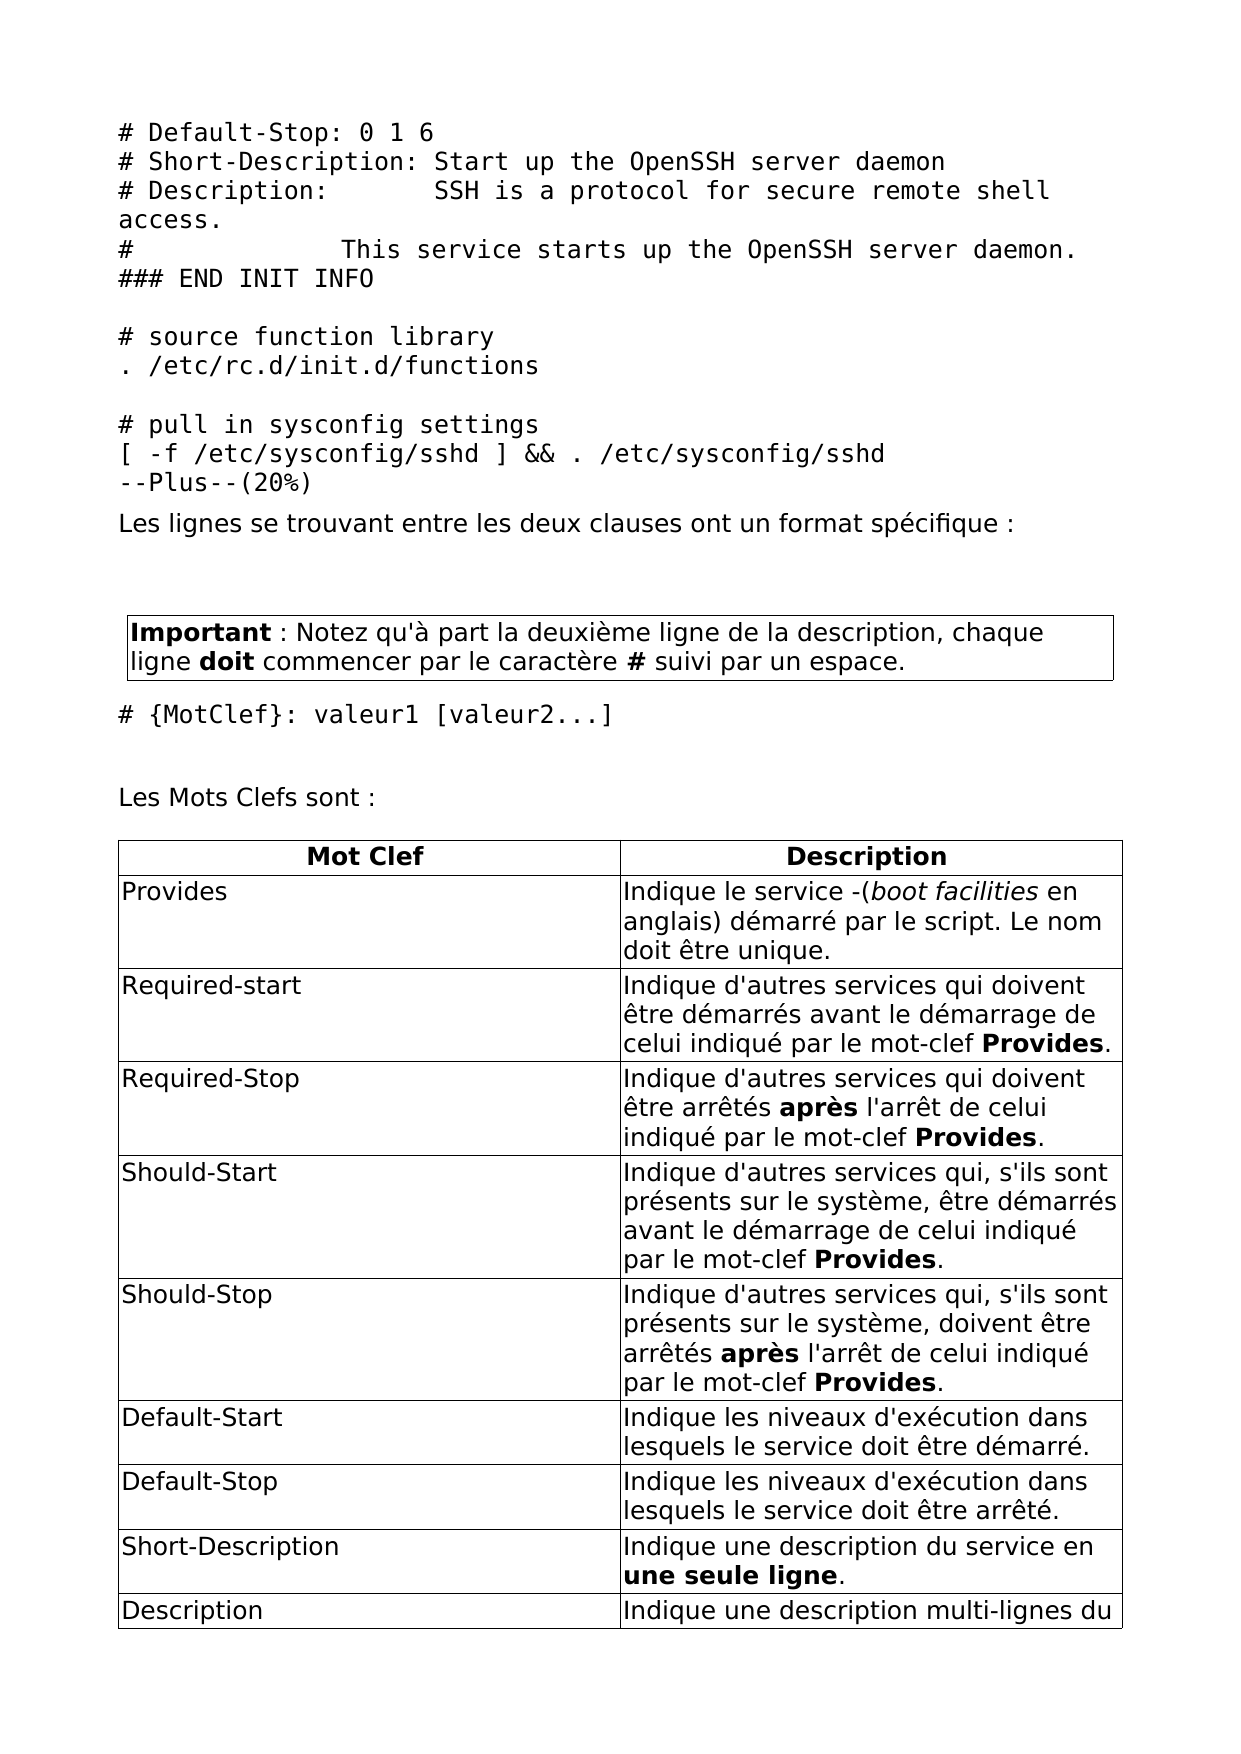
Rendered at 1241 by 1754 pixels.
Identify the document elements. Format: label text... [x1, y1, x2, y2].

table_cell Indique les niveaux d'exécution dans lesquels le service doit être démarré. [621, 1401, 1122, 1464]
table_cell Indique d'autres services qui, s'ils sont présents sur le système, être démarrés avant le démarrage de celui indiqué par le mot-clef Provides. [621, 1156, 1122, 1277]
table_cell Default-Start [119, 1401, 620, 1464]
table_cell Default-Stop [119, 1465, 620, 1529]
table_cell Indique une description multi-lignes du [621, 1594, 1122, 1628]
table_cell Indique les niveaux d'exécution dans lesquels le service doit être arrêté. [621, 1465, 1122, 1529]
table_cell Required-start [119, 969, 620, 1061]
table_header Important : Notez qu'à part la deuxième ligne de la description, chaque ligne doit commencer par le caractère # suivi par un espace. [128, 616, 1113, 679]
text Les lignes se trouvant entre les deux clauses ont un format spécifique : [118, 509, 1122, 538]
table_header Description [621, 841, 1122, 874]
table_cell Should-Stop [119, 1279, 620, 1400]
table_cell Indique d'autres services qui doivent être arrêtés après l'arrêt de celui indiqué par le mot-clef Provides. [621, 1062, 1122, 1155]
table_cell Short-Description [119, 1530, 620, 1593]
table_cell Should-Start [119, 1156, 620, 1277]
table_cell Indique le service -(boot facilities en anglais) démarré par le script. Le nom doit être unique. [621, 876, 1122, 968]
table_cell Indique d'autres services qui doivent être démarrés avant le démarrage de celui indiqué par le mot-clef Provides. [621, 969, 1122, 1061]
table_cell Indique une description du service en une seule ligne. [621, 1530, 1122, 1593]
table_cell Required-Stop [119, 1062, 620, 1155]
text # {MotClef}: valeur1 [valeur2...] [118, 688, 1122, 729]
table_cell Provides [119, 876, 620, 968]
table_header Mot Clef [119, 841, 620, 874]
table_cell Description [119, 1594, 620, 1628]
text # Default-Stop: 0 1 6 # Short-Description: Start up the OpenSSH server daemon # Description: SSH is a protocol for secure remote shell access. # This service starts up the OpenSSH server daemon. ### END INIT INFO # source function library . /etc/rc.d/init.d/functions # pull in sysconfig settings [ -f /etc/sysconfig/sshd ] && . /etc/sysconfig/sshd --Plus--(20%) [118, 118, 1122, 497]
text [118, 551, 1122, 592]
table_cell Indique d'autres services qui, s'ils sont présents sur le système, doivent être arrêtés après l'arrêt de celui indiqué par le mot-clef Provides. [621, 1279, 1122, 1400]
text Les Mots Clefs sont : [118, 783, 1122, 812]
